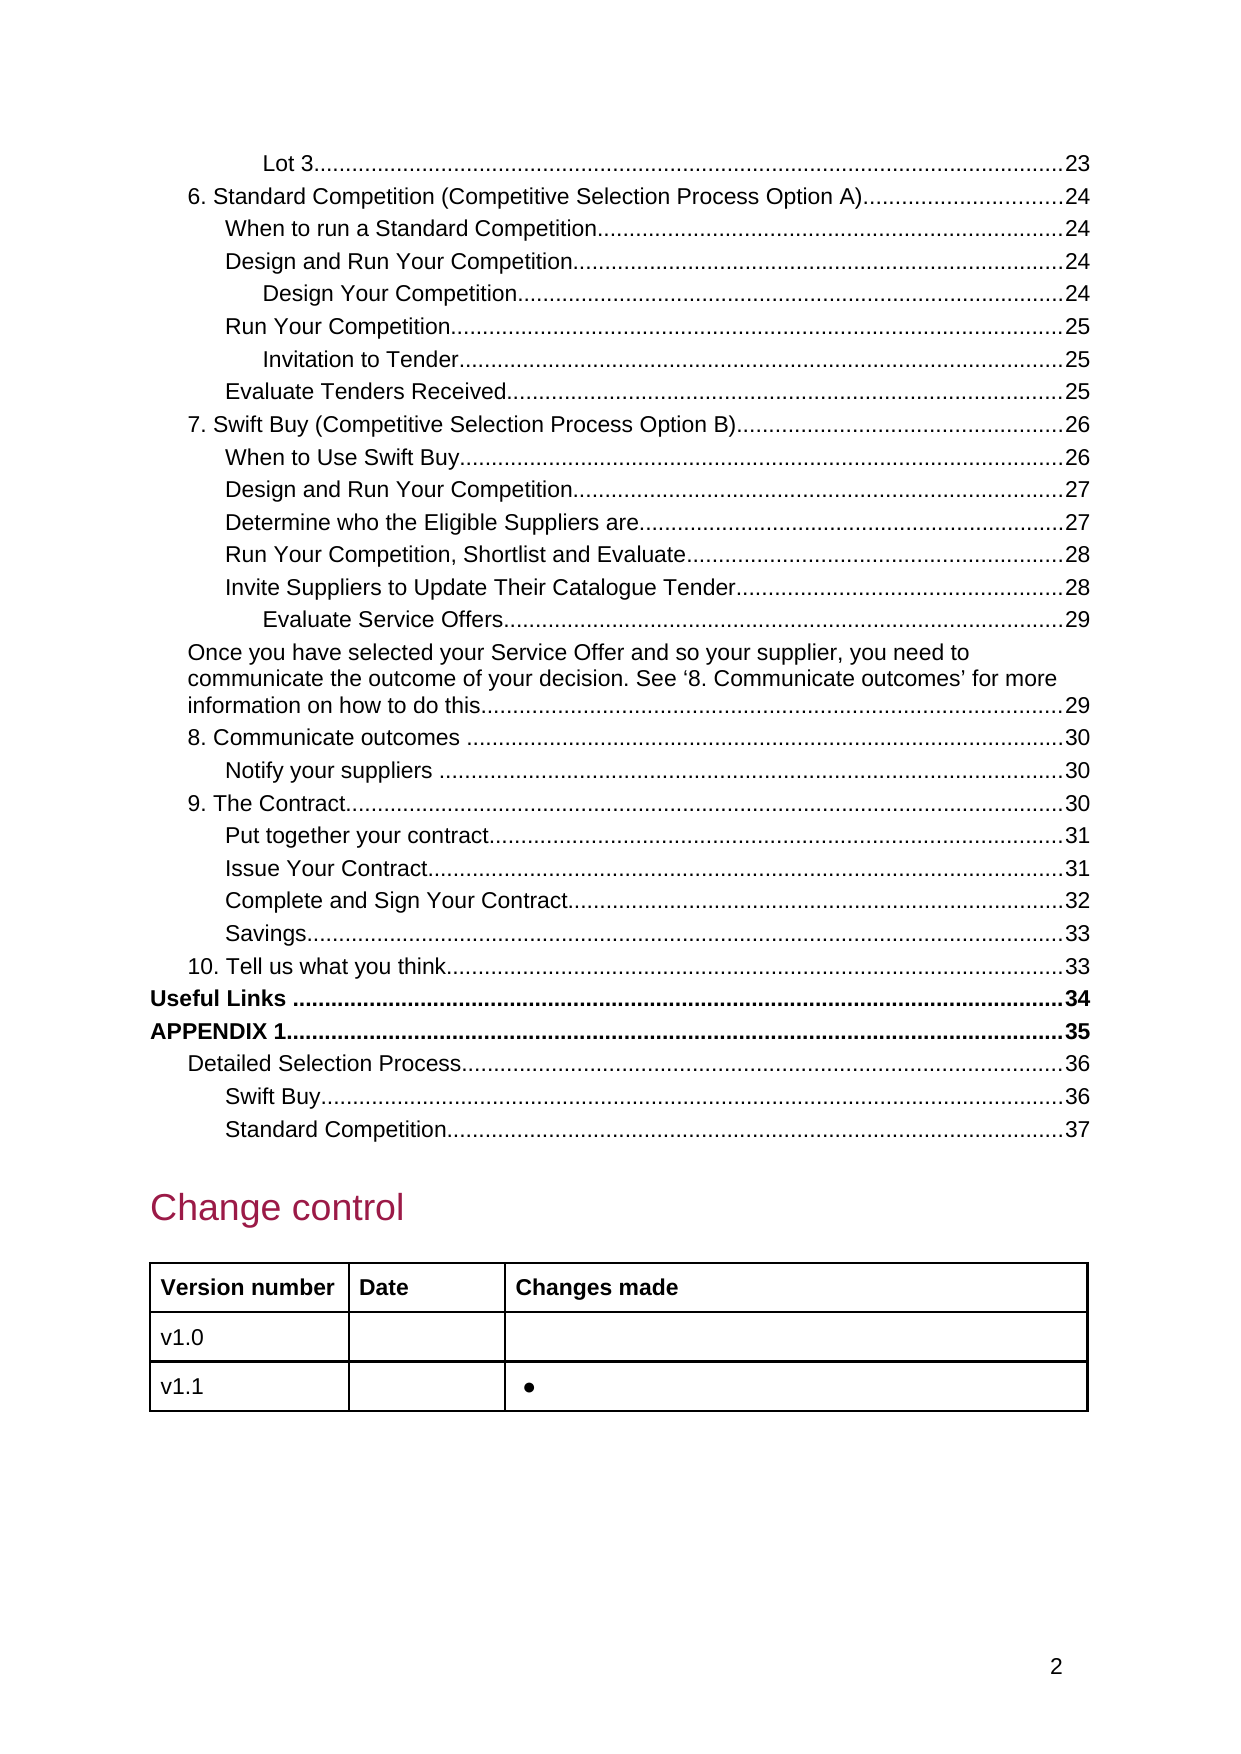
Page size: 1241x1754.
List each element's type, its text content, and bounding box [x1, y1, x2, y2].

text Invitation to Tender 25 [262, 346, 1090, 372]
text Evaluate Service Offers 29 [262, 606, 1090, 633]
text Standard Competition 37 [225, 1116, 1090, 1142]
text Lot 3 23 [262, 150, 1090, 176]
text Savings 33 [225, 920, 1090, 946]
text APPENDIX 1 35 [150, 1018, 1090, 1044]
text Design Your Competition 24 [262, 280, 1090, 307]
table_cell [506, 1363, 1086, 1410]
text When to Use Swift Buy 26 [225, 443, 1090, 470]
text Determine who the Eligible Suppliers are. 27 [225, 509, 1090, 535]
text Once you have selected your Service Offer and so your supplier, you need to communicate the outcome of your decision. See ‘8. Communicate outcomes’ for more information on how to do this. 29 [187, 639, 1090, 718]
text Issue Your Contract 31 [225, 855, 1090, 881]
table_cell [350, 1363, 504, 1410]
table_header Changes made [506, 1264, 1086, 1311]
text 10. Tell us what you think 33 [187, 953, 1090, 979]
table_header Date [350, 1264, 504, 1311]
table_cell [350, 1313, 504, 1360]
text 7. Swift Buy (Competitive Selection Process Option B) 26 [187, 411, 1090, 437]
text Detailed Selection Process 36 [187, 1050, 1090, 1077]
text Useful Links 34 [150, 985, 1090, 1012]
text Complete and Sign Your Contract 32 [225, 887, 1090, 914]
table_cell v1.0 [151, 1313, 348, 1360]
text 8. Communicate outcomes 30 [187, 724, 1090, 751]
text 6. Standard Competition (Competitive Selection Process Option A) 24 [187, 183, 1090, 209]
table_cell [506, 1313, 1086, 1360]
text Evaluate Tenders Received 25 [225, 378, 1090, 404]
text Design and Run Your Competition 27 [225, 476, 1090, 502]
text When to run a Standard Competition 24 [225, 215, 1090, 242]
text Notify your suppliers 30 [225, 757, 1090, 783]
text Put together your contract 31 [225, 822, 1090, 848]
subtitle Change control [150, 1185, 1090, 1228]
text Swift Buy 36 [225, 1083, 1090, 1109]
table_cell v1.1 [151, 1363, 348, 1410]
text Run Your Competition 25 [225, 313, 1090, 339]
text Design and Run Your Competition 24 [225, 248, 1090, 274]
text 9. The Contract 30 [187, 789, 1090, 816]
table_header Version number [151, 1264, 348, 1311]
text Run Your Competition, Shortlist and Evaluate 28 [225, 541, 1090, 568]
text Invite Suppliers to Update Their Catalogue Tender 28 [225, 574, 1090, 600]
